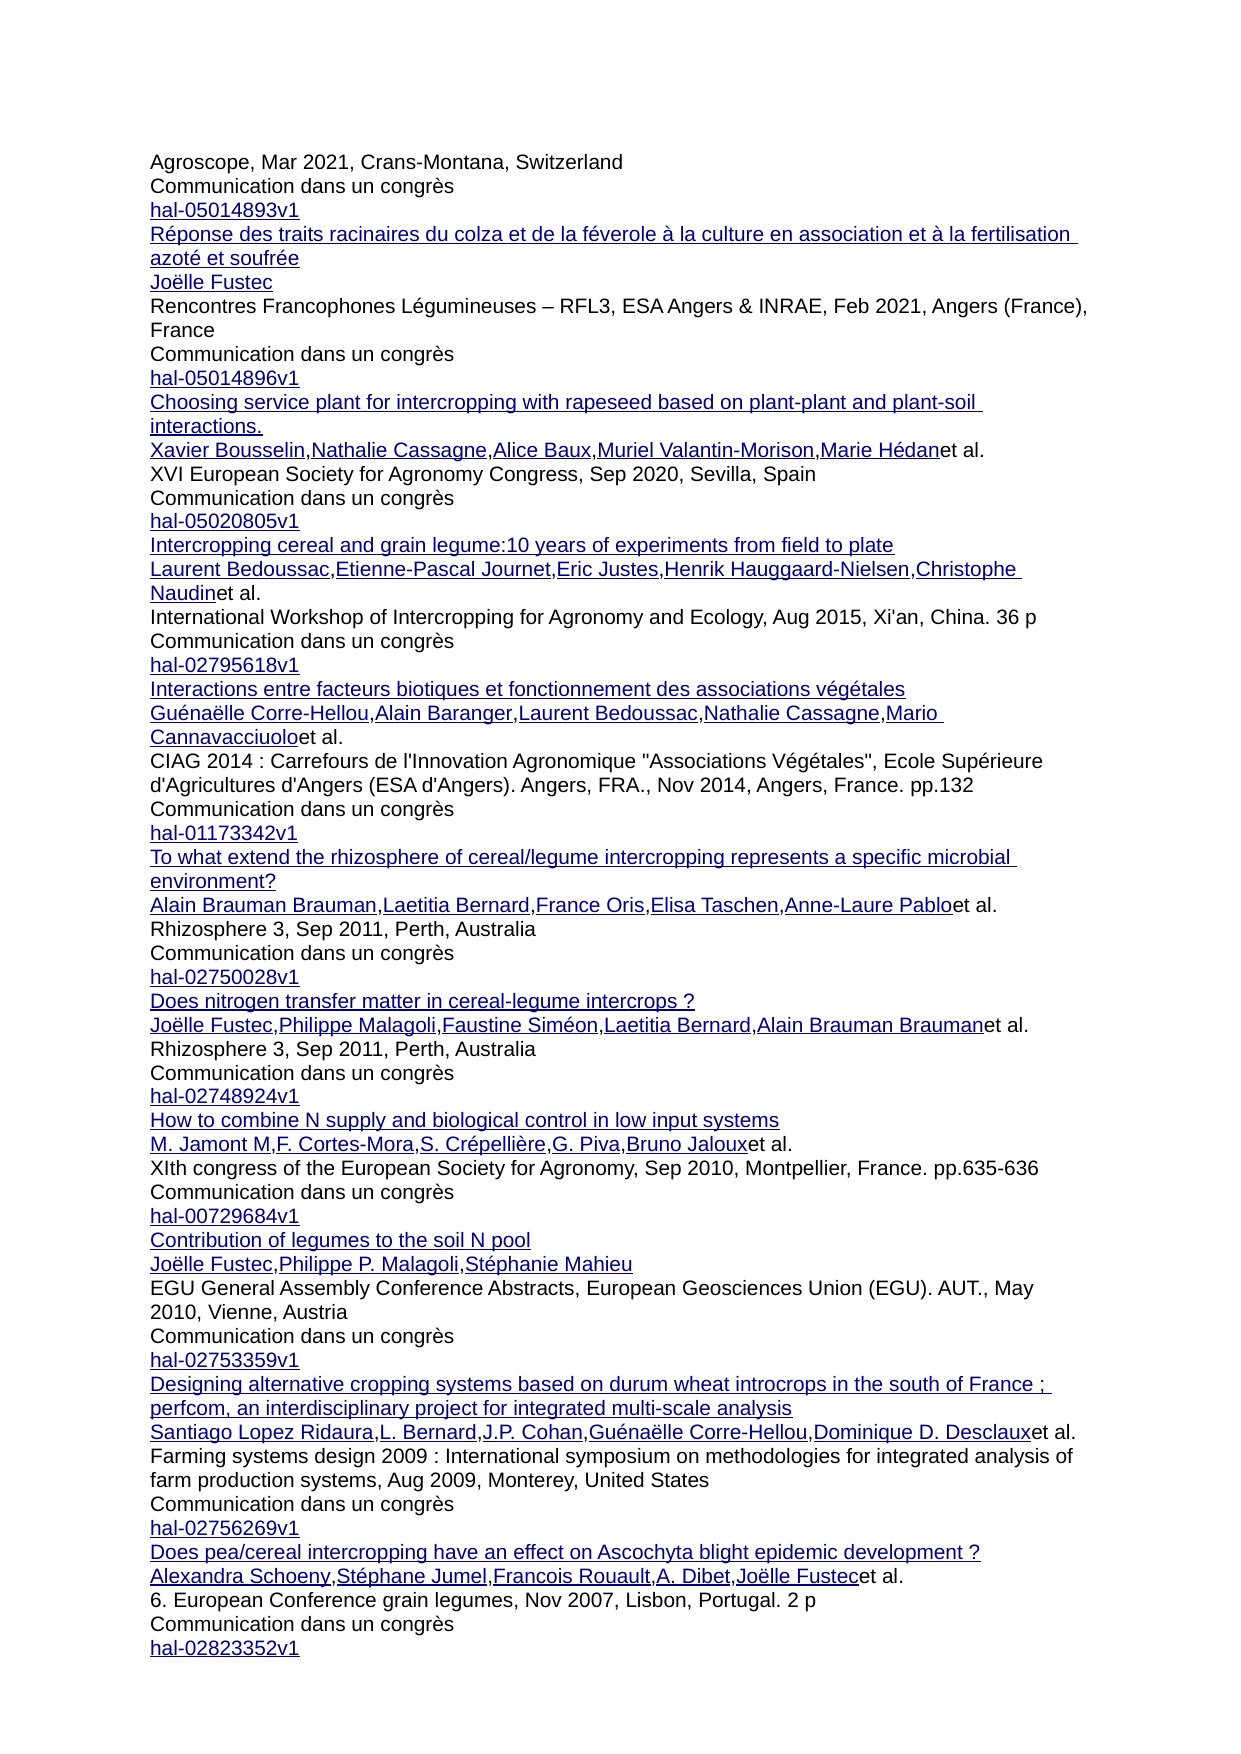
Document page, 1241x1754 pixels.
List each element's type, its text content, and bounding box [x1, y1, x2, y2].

table_cell Intercropping cereal and grain legume:10 years of experiments from field to plate Laurent Bedoussac,Etienne-Pascal Journet,Eric Justes,Henrik Hauggaard-Nielsen,Christophe Naudinet al. International Workshop of Intercropping for Agronomy and Ecology, Aug 2015, Xi'an, China. 36 p Communication dans un congrès hal-02795618v1 [150, 533, 1090, 677]
table_cell Réponse des traits racinaires du colza et de la féverole à la culture en association et à la fertilisation azoté et soufrée Joëlle Fustec Rencontres Francophones Légumineuses – RFL3, ESA Angers & INRAE, Feb 2021, Angers (France), France Communication dans un congrès hal-05014896v1 [150, 222, 1090, 389]
table_cell Interactions entre facteurs biotiques et fonctionnement des associations végétales Guénaëlle Corre-Hellou,Alain Baranger,Laurent Bedoussac,Nathalie Cassagne,Mario Cannavacciuoloet al. CIAG 2014 : Carrefours de l'Innovation Agronomique "Associations Végétales", Ecole Supérieure d'Agricultures d'Angers (ESA d'Angers). Angers, FRA., Nov 2014, Angers, France. pp.132 Communication dans un congrès hal-01173342v1 [150, 677, 1090, 845]
table_cell Does nitrogen transfer matter in cereal-legume intercrops ? Joëlle Fustec,Philippe Malagoli,Faustine Siméon,Laetitia Bernard,Alain Brauman Braumanet al. Rhizosphere 3, Sep 2011, Perth, Australia Communication dans un congrès hal-02748924v1 [150, 989, 1090, 1108]
table_cell Contribution of legumes to the soil N pool Joëlle Fustec,Philippe P. Malagoli,Stéphanie Mahieu EGU General Assembly Conference Abstracts, European Geosciences Union (EGU). AUT., May 2010, Vienne, Austria Communication dans un congrès hal-02753359v1 [150, 1228, 1090, 1372]
table_cell Choosing service plant for intercropping with rapeseed based on plant-plant and plant-soil interactions. Xavier Bousselin,Nathalie Cassagne,Alice Baux,Muriel Valantin-Morison,Marie Hédanet al. XVI European Society for Agronomy Congress, Sep 2020, Sevilla, Spain Communication dans un congrès hal-05020805v1 [150, 390, 1090, 533]
table_cell Does pea/cereal intercropping have an effect on Ascochyta blight epidemic development ? Alexandra Schoeny,Stéphane Jumel,Francois Rouault,A. Dibet,Joëlle Fustecet al. 6. European Conference grain legumes, Nov 2007, Lisbon, Portugal. 2 p Communication dans un congrès hal-02823352v1 [150, 1540, 1090, 1659]
table_cell How to combine N supply and biological control in low input systems M. Jamont M,F. Cortes-Mora,S. Crépellière,G. Piva,Bruno Jalouxet al. XIth congress of the European Society for Agronomy, Sep 2010, Montpellier, France. pp.635-636 Communication dans un congrès hal-00729684v1 [150, 1108, 1090, 1228]
table_cell To what extend the rhizosphere of cereal/legume intercropping represents a specific microbial environment? Alain Brauman Brauman,Laetitia Bernard,France Oris,Elisa Taschen,Anne-Laure Pabloet al. Rhizosphere 3, Sep 2011, Perth, Australia Communication dans un congrès hal-02750028v1 [150, 845, 1090, 988]
table_cell Designing alternative cropping systems based on durum wheat introcrops in the south of France ; perfcom, an interdisciplinary project for integrated multi-scale analysis Santiago Lopez Ridaura,L. Bernard,J.P. Cohan,Guénaëlle Corre-Hellou,Dominique D. Desclauxet al. Farming systems design 2009 : International symposium on methodologies for integrated analysis of farm production systems, Aug 2009, Monterey, United States Communication dans un congrès hal-02756269v1 [150, 1372, 1090, 1539]
table_cell Agroscope, Mar 2021, Crans-Montana, Switzerland Communication dans un congrès hal-05014893v1 [150, 150, 1090, 222]
